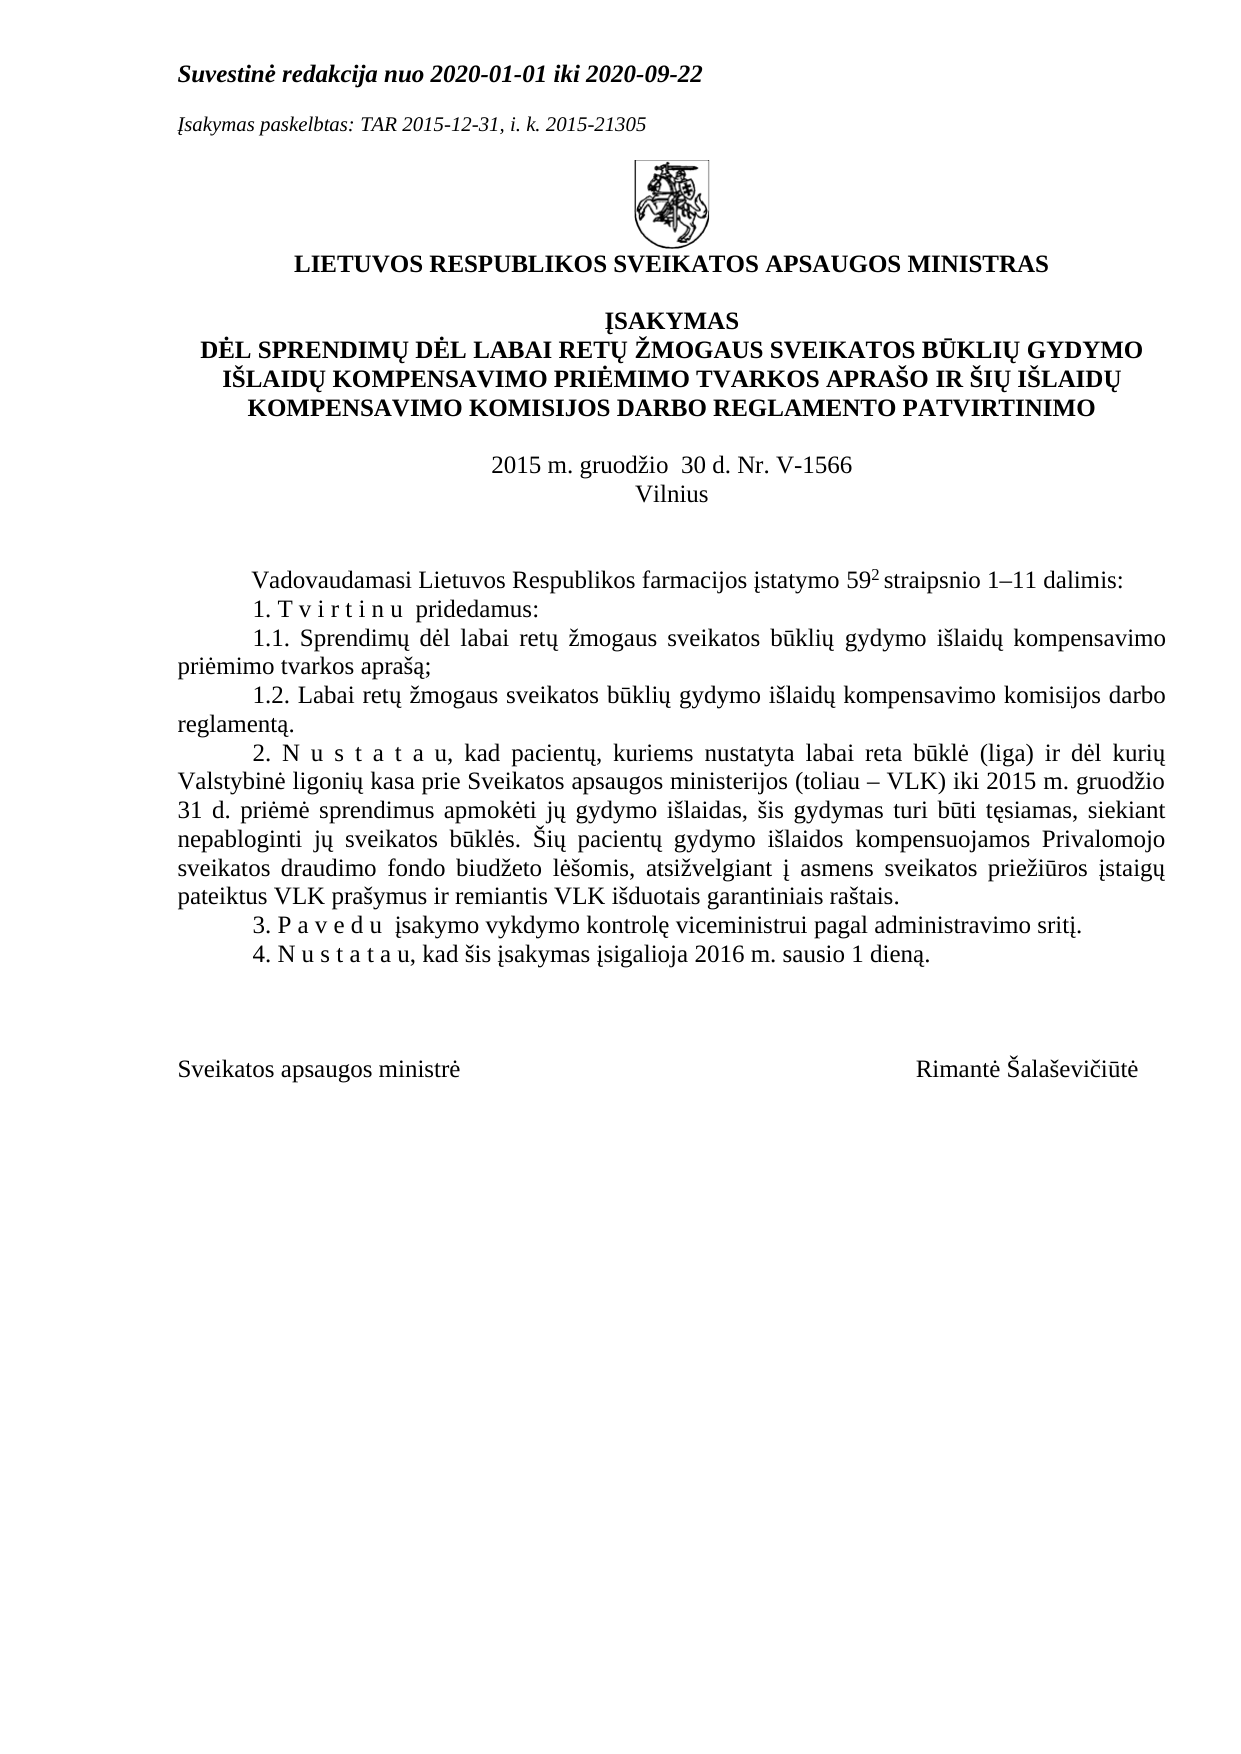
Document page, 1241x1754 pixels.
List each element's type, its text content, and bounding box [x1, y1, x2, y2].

text 2. N u s t a t a u, kad pacientų, kuriems nustatyta labai reta būklė (liga) ir dėl kurių Valstybinė ligonių kasa prie Sveikatos apsaugos ministerijos (toliau – VLK) iki 2015 m. gruodžio 31 d. priėmė sprendimus apmokėti jų gydymo išlaidas, šis gydymas turi būti tęsiamas, siekiant nepabloginti jų sveikatos būklės. Šių pacientų gydymo išlaidos kompensuojamos Privalomojo sveikatos draudimo fondo biudžeto lėšomis, atsižvelgiant į asmens sveikatos priežiūros įstaigų pateiktus VLK prašymus ir remiantis VLK išduotais garantiniais raštais. [177, 738, 1166, 910]
text 4. N u s t a t a u, kad šis įsakymas įsigalioja 2016 m. sausio 1 dieną. [177, 939, 1166, 968]
text 1. Tvirtinu pridedamus: [252, 594, 1166, 623]
text ĮSAKYMAS [177, 306, 1166, 335]
text Įsakymas paskelbtas: TAR 2015-12-31, i. k. 2015-21305 [177, 112, 1166, 136]
text 3. Pavedu įsakymo vykdymo kontrolę viceministrui pagal administravimo sritį. [177, 910, 1166, 939]
text LIETUVOS RESPUBLIKOS SVEIKATOS APSAUGOS MINISTRAS [177, 249, 1166, 278]
text Suvestinė redakcija nuo 2020-01-01 iki 2020-09-22 [177, 59, 1166, 88]
text 1.1. Sprendimų dėl labai retų žmogaus sveikatos būklių gydymo išlaidų kompensavimo priėmimo tvarkos aprašą; [177, 623, 1166, 680]
text Vilnius [177, 479, 1166, 508]
text Vadovaudamasi Lietuvos Respublikos farmacijos įstatymo 592 straipsnio 1–11 dalimis: [251, 565, 1166, 594]
text Dėl sprendimų dėl LABAI RETŲ ŽMOGAUS SVEIKATOS BŪKLIŲ GYDYMO IŠLAIDŲ KOMPENSAVIMO PRIĖMIMO TVARKOS APRAŠO IR ŠIŲ IŠLAIDŲ KOMPENSAVIMO KOMISIJOS DARBO REGLAMENTO PATVIRTINIMO [177, 335, 1166, 421]
text Sveikatos apsaugos ministrė Rimantė Šalaševičiūtė [177, 1054, 1166, 1083]
text 2015 m. gruodžio 30 d. Nr. V-1566 [177, 450, 1166, 479]
text 1.2. Labai retų žmogaus sveikatos būklių gydymo išlaidų kompensavimo komisijos darbo reglamentą. [177, 680, 1166, 738]
